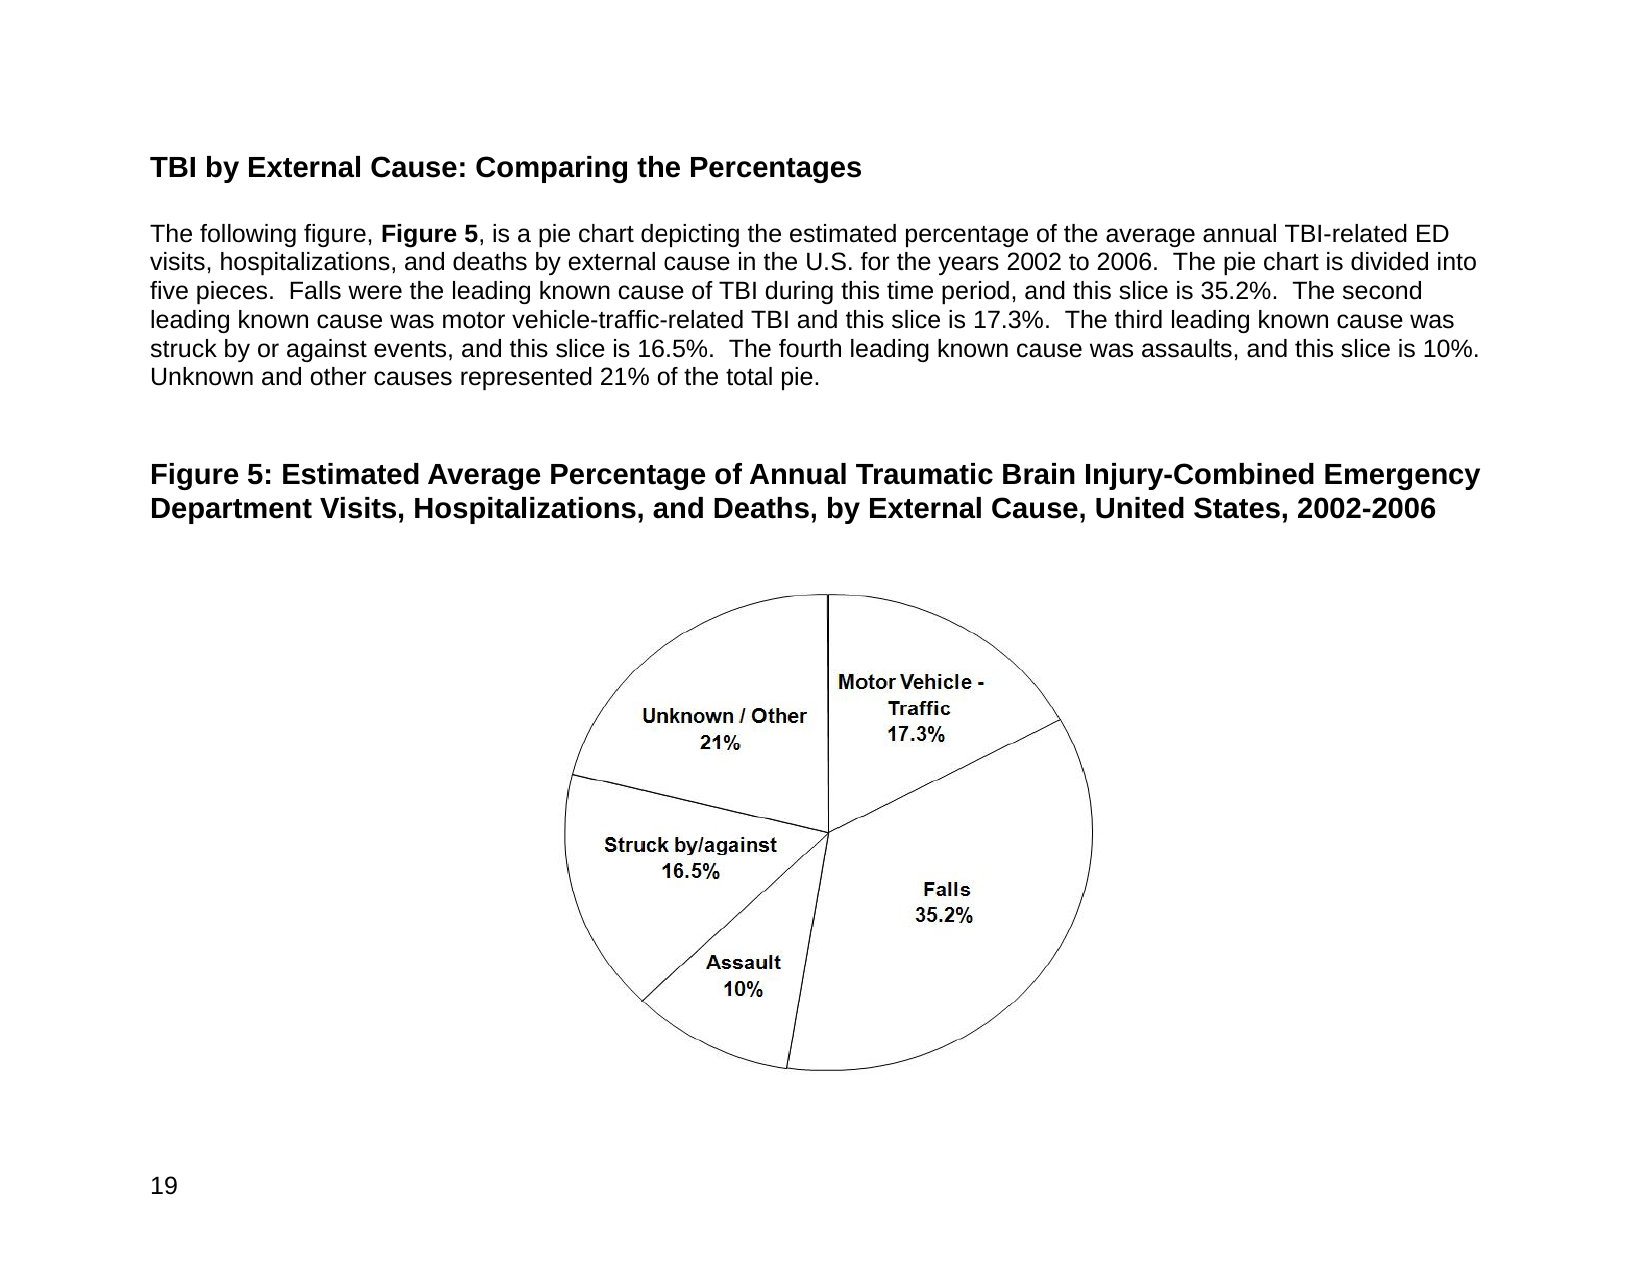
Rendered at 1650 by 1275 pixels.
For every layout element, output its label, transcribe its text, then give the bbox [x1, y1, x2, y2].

title Figure 5: Estimated Average Percentage of Annual Traumatic Brain Injury-Combined Emergency Department Visits, Hospitalizations, and Deaths, by External Cause, United States, 2002-2006 [150, 457, 1500, 524]
picture [495, 559, 1157, 1114]
title TBI by External Cause: Comparing the Percentages [150, 150, 1500, 183]
text The following figure, Figure 5, is a pie chart depicting the estimated percentage of the average annual TBI-related ED visits, hospitalizations, and deaths by external cause in the U.S. for the years 2002 to 2006. The pie chart is divided into five pieces. Falls were the leading known cause of TBI during this time period, and this slice is 35.2%. The second leading known cause was motor vehicle-traffic-related TBI and this slice is 17.3%. The third leading known cause was struck by or against events, and this slice is 16.5%. The fourth leading known cause was assaults, and this slice is 10%. Unknown and other causes represented 21% of the total pie. [150, 218, 1500, 391]
